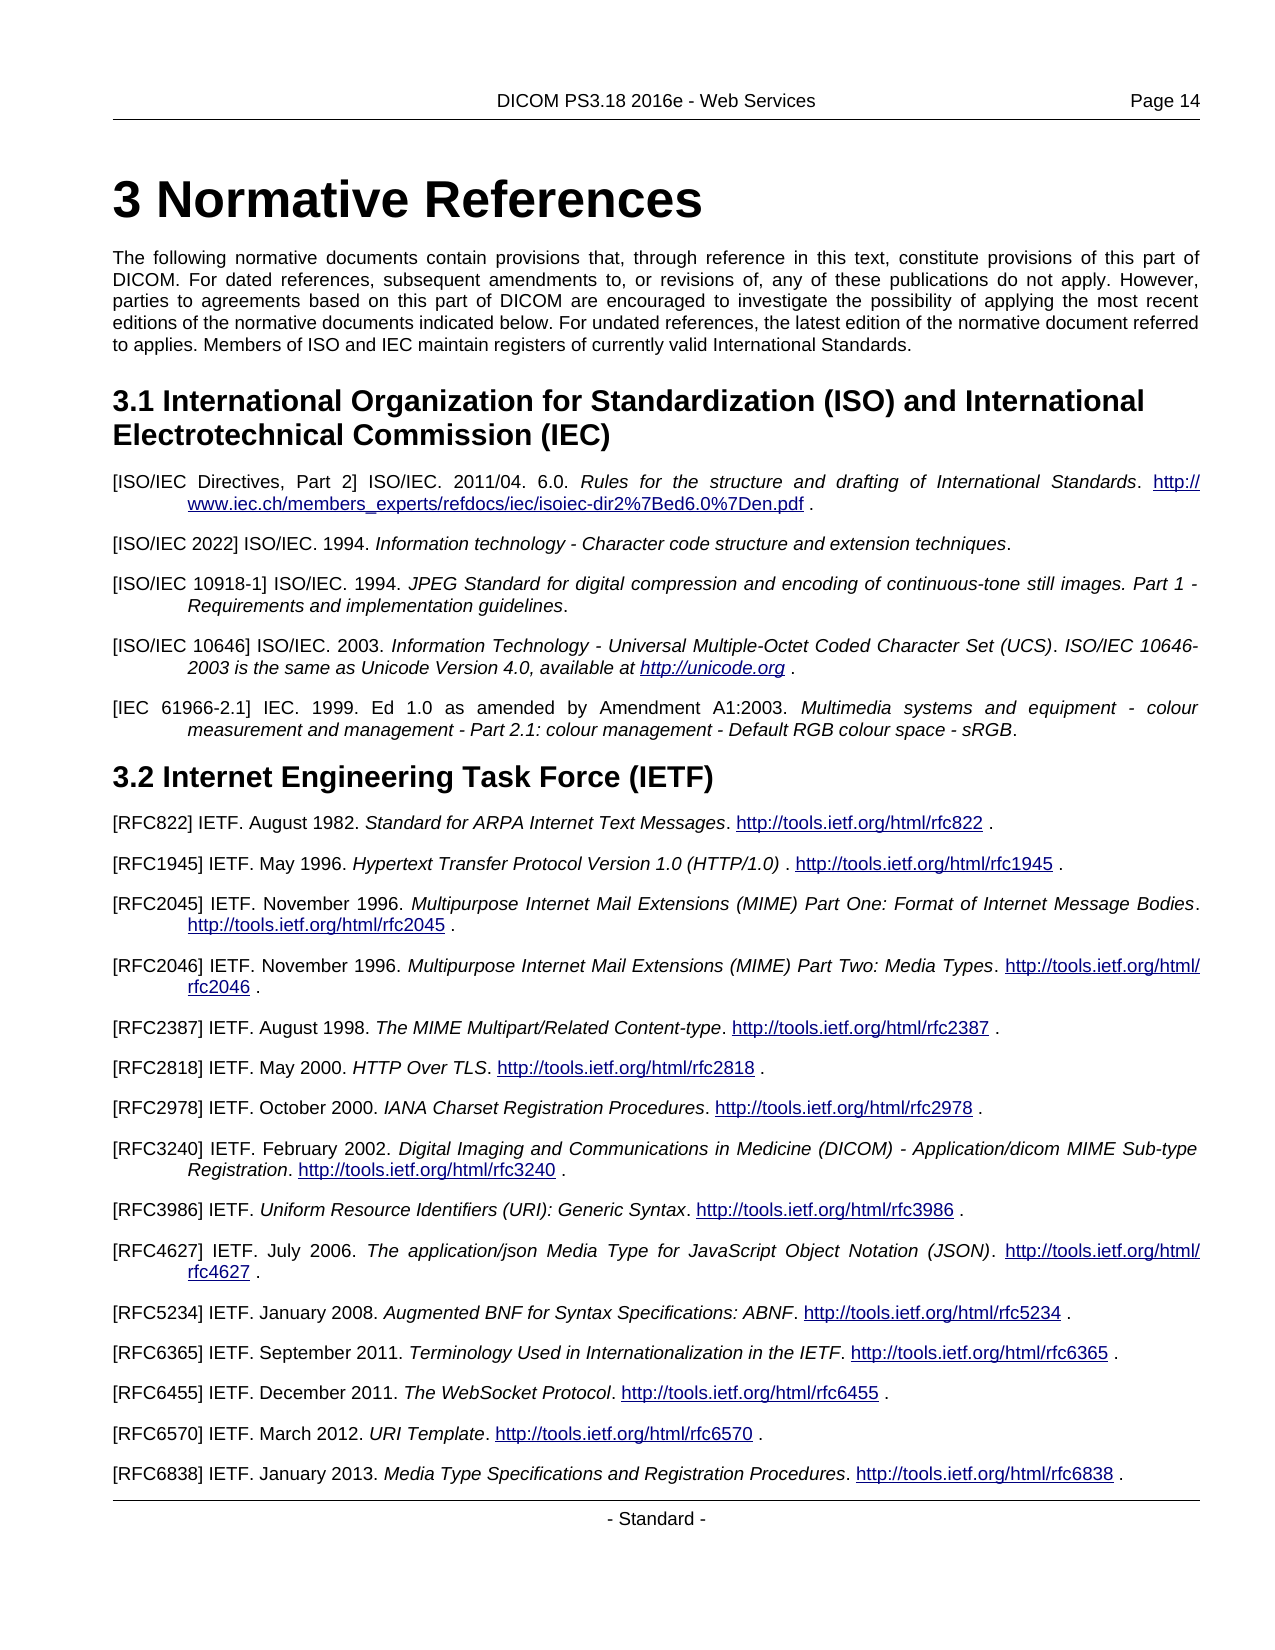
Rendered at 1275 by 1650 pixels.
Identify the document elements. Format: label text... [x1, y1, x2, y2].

text [RFC5234] IETF. January 2008. Augmented BNF for Syntax Specifications: ABNF. http://​tools.ietf.org/​html/​rfc5234 . [112, 1301, 1200, 1323]
text 3 Normative References [112, 169, 1200, 228]
text [RFC3240] IETF. February 2002. Digital Imaging and Communications in Medicine (DICOM) - Application/dicom MIME Sub-type Registration. http://​tools.ietf.org/​html/​rfc3240 . [112, 1137, 1200, 1181]
text 3.1 International Organization for Standardization (ISO) and International Electrotechnical Commission (IEC) [112, 383, 1200, 452]
text [RFC822] IETF. August 1982. Standard for ARPA Internet Text Messages. http://​tools.ietf.org/​html/​rfc822 . [112, 812, 1200, 834]
text [ISO/IEC Directives, Part 2] ISO/IEC. 2011/04. 6.0. Rules for the structure and drafting of International Standards. http://​www.iec.ch/​members_experts/​refdocs/​iec/​isoiec-dir2%7Bed6.0%7Den.pdf . [112, 471, 1200, 514]
text [RFC2046] IETF. November 1996. Multipurpose Internet Mail Extensions (MIME) Part Two: Media Types. http://​tools.ietf.org/​html/​rfc2046 . [112, 954, 1200, 998]
text The following normative documents contain provisions that, through reference in this text, constitute provisions of this part of DICOM. For dated references, subsequent amendments to, or revisions of, any of these publications do not apply. However, parties to agreements based on this part of DICOM are encouraged to investigate the possibility of applying the most recent editions of the normative documents indicated below. For undated references, the latest edition of the normative document referred to applies. Members of ISO and IEC maintain registers of currently valid International Standards. [112, 247, 1200, 355]
text [RFC6455] IETF. December 2011. The WebSocket Protocol. http://​tools.ietf.org/​html/​rfc6455 . [112, 1382, 1200, 1404]
text [RFC2387] IETF. August 1998. The MIME Multipart/Related Content-type. http://​tools.ietf.org/​html/​rfc2387 . [112, 1016, 1200, 1038]
text [RFC1945] IETF. May 1996. Hypertext Transfer Protocol Version 1.0 (HTTP/1.0) . http://​tools.ietf.org/​html/​rfc1945 . [112, 852, 1200, 874]
text [RFC2818] IETF. May 2000. HTTP Over TLS. http://​tools.ietf.org/​html/​rfc2818 . [112, 1057, 1200, 1078]
text [RFC2978] IETF. October 2000. IANA Charset Registration Procedures. http://​tools.ietf.org/​html/​rfc2978 . [112, 1097, 1200, 1119]
text [RFC6365] IETF. September 2011. Terminology Used in Internationalization in the IETF. http://​tools.ietf.org/​html/​rfc6365 . [112, 1342, 1200, 1363]
text [ISO/IEC 10918-1] ISO/IEC. 1994. JPEG Standard for digital compression and encoding of continuous-tone still images. Part 1 - Requirements and implementation guidelines. [112, 573, 1200, 616]
text [IEC 61966-2.1] IEC. 1999. Ed 1.0 as amended by Amendment A1:2003. Multimedia systems and equipment - colour measurement and management - Part 2.1: colour management - Default RGB colour space - sRGB. [112, 697, 1200, 740]
text [ISO/IEC 2022] ISO/IEC. 1994. Information technology - Character code structure and extension techniques. [112, 533, 1200, 554]
text [RFC3986] IETF. Uniform Resource Identifiers (URI): Generic Syntax. http://​tools.ietf.org/​html/​rfc3986 . [112, 1199, 1200, 1221]
text [RFC6570] IETF. March 2012. URI Template. http://​tools.ietf.org/​html/​rfc6570 . [112, 1422, 1200, 1444]
text [RFC4627] IETF. July 2006. The application/json Media Type for JavaScript Object Notation (JSON). http://​tools.ietf.org/​html/​rfc4627 . [112, 1239, 1200, 1283]
text 3.2 Internet Engineering Task Force (IETF) [112, 759, 1200, 793]
text [RFC2045] IETF. November 1996. Multipurpose Internet Mail Extensions (MIME) Part One: Format of Internet Message Bodies. http://​tools.ietf.org/​html/​rfc2045 . [112, 893, 1200, 936]
text [RFC6838] IETF. January 2013. Media Type Specifications and Registration Procedures. http://​tools.ietf.org/​html/​rfc6838 . [112, 1463, 1200, 1484]
text [ISO/IEC 10646] ISO/IEC. 2003. Information Technology - Universal Multiple-Octet Coded Character Set (UCS). ISO/IEC 10646-2003 is the same as Unicode Version 4.0, available at http://​unicode.org . [112, 635, 1200, 678]
